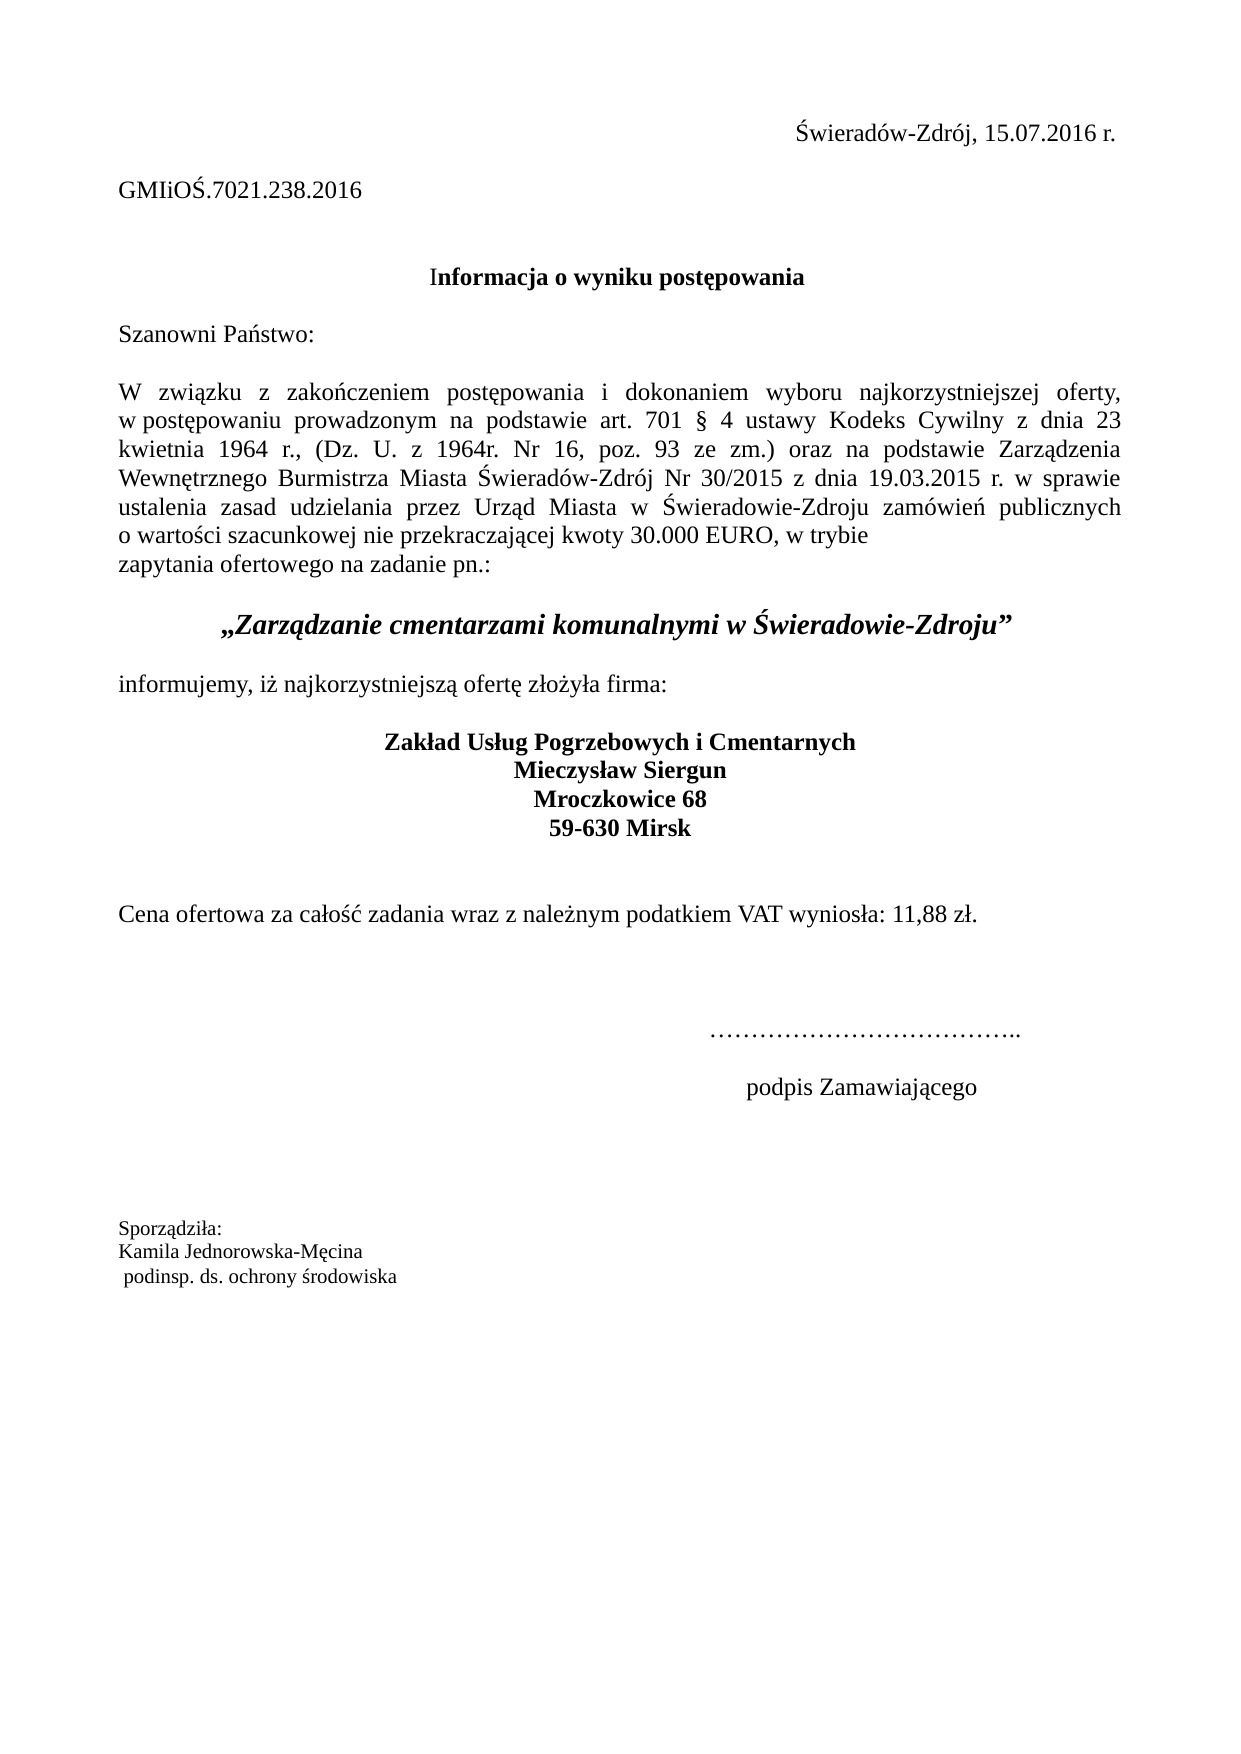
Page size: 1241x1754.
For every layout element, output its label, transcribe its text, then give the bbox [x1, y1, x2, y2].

text podpis Zamawiającego [118, 1072, 1122, 1100]
text „Zarządzanie cmentarzami komunalnymi w Świeradowie-Zdroju” [118, 607, 1122, 640]
text Szanowni Państwo: [118, 319, 1122, 348]
text W związku z zakończeniem postępowania i dokonaniem wyboru najkorzystniejszej oferty, w postępowaniu prowadzonym na podstawie art. 701 § 4 ustawy Kodeks Cywilny z dnia 23 kwietnia 1964 r., (Dz. U. z 1964r. Nr 16, poz. 93 ze zm.) oraz na podstawie Zarządzenia Wewnętrznego Burmistrza Miasta Świeradów-Zdrój Nr 30/2015 z dnia 19.03.2015 r. w sprawie ustalenia zasad udzielania przez Urząd Miasta w Świeradowie-Zdroju zamówień publicznych o wartości szacunkowej nie przekraczającej kwoty 30.000 EURO, w trybie [118, 377, 1122, 549]
text Kamila Jednorowska-Męcina [118, 1239, 1122, 1263]
text zapytania ofertowego na zadanie pn.: [118, 549, 1122, 578]
text GMIiOŚ.7021.238.2016 [118, 176, 1122, 204]
text informujemy, iż najkorzystniejszą ofertę złożyła firma: [118, 669, 1122, 698]
text podinsp. ds. ochrony środowiska [118, 1263, 1122, 1288]
text Cena ofertowa za całość zadania wraz z należnym podatkiem VAT wyniosła: 11,88 zł. [118, 899, 1122, 928]
text Informacja o wyniku postępowania [118, 262, 1122, 291]
text Zakład Usług Pogrzebowych i Cmentarnych Mieczysław Siergun Mroczkowice 68 59-630 Mirsk [118, 727, 1122, 842]
text Sporządziła: [118, 1215, 1122, 1239]
text ……………………………….. [118, 1014, 1122, 1043]
text Świeradów-Zdrój, 15.07.2016 r. [118, 118, 1122, 147]
